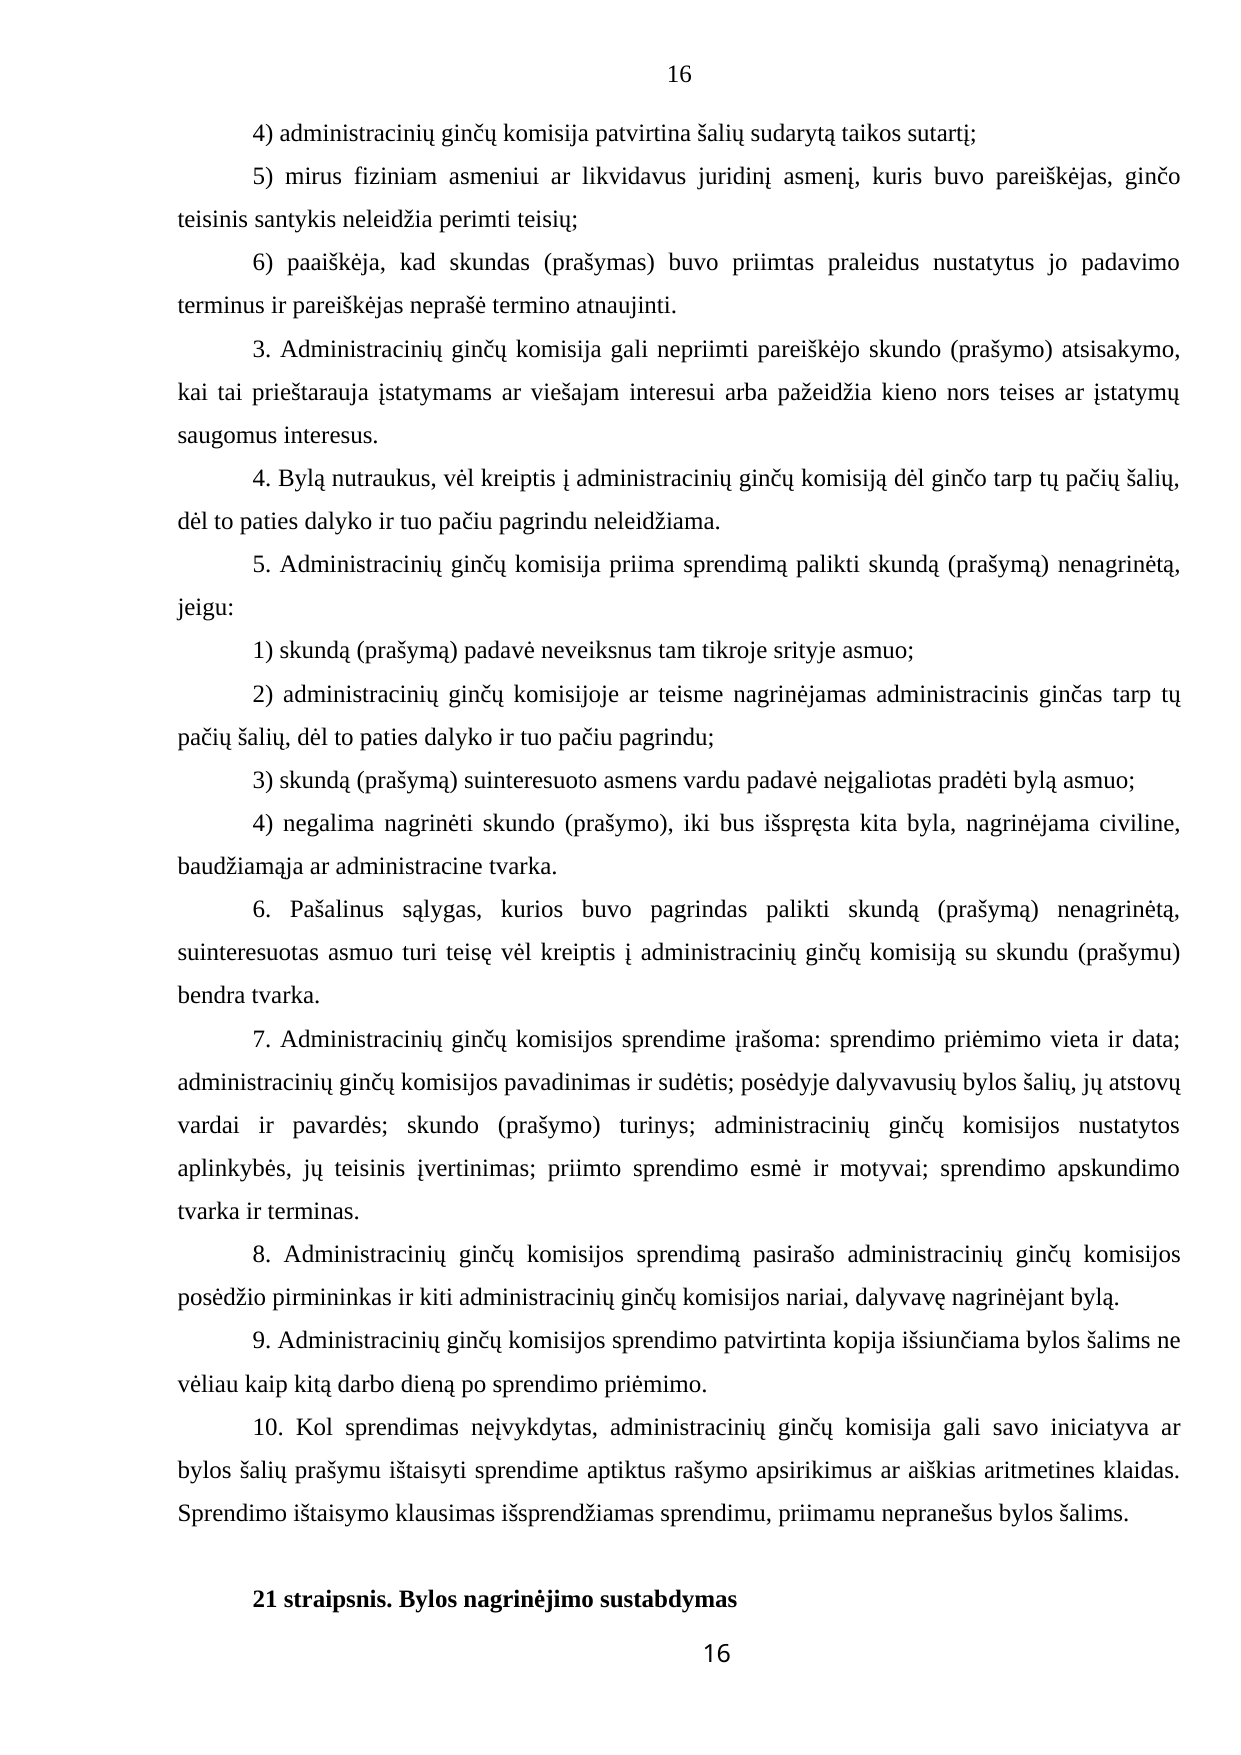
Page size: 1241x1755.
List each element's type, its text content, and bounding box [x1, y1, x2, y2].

text 8. Administracinių ginčų komisijos sprendimą pasirašo administracinių ginčų komisijos posėdžio pirmininkas ir kiti administracinių ginčų komisijos nariai, dalyvavę nagrinėjant bylą. [177, 1239, 1181, 1311]
text 7. Administracinių ginčų komisijos sprendime įrašoma: sprendimo priėmimo vieta ir data; administracinių ginčų komisijos pavadinimas ir sudėtis; posėdyje dalyvavusių bylos šalių, jų atstovų vardai ir pavardės; skundo (prašymo) turinys; administracinių ginčų komisijos nustatytos aplinkybės, jų teisinis įvertinimas; priimto sprendimo esmė ir motyvai; sprendimo apskundimo tvarka ir terminas. [177, 1024, 1181, 1225]
text 4. Bylą nutraukus, vėl kreiptis į administracinių ginčų komisiją dėl ginčo tarp tų pačių šalių, dėl to paties dalyko ir tuo pačiu pagrindu neleidžiama. [177, 463, 1181, 535]
text 5. Administracinių ginčų komisija priima sprendimą palikti skundą (prašymą) nenagrinėtą, jeigu: [177, 549, 1181, 621]
text 2) administracinių ginčų komisijoje ar teisme nagrinėjamas administracinis ginčas tarp tų pačių šalių, dėl to paties dalyko ir tuo pačiu pagrindu; [177, 679, 1181, 751]
text 3. Administracinių ginčų komisija gali nepriimti pareiškėjo skundo (prašymo) atsisakymo, kai tai prieštarauja įstatymams ar viešajam interesui arba pažeidžia kieno nors teises ar įstatymų saugomus interesus. [177, 334, 1181, 449]
text 3) skundą (prašymą) suinteresuoto asmens vardu padavė neįgaliotas pradėti bylą asmuo; [177, 765, 1181, 794]
text 4) negalima nagrinėti skundo (prašymo), iki bus išspręsta kita byla, nagrinėjama civiline, baudžiamąja ar administracine tvarka. [177, 808, 1181, 880]
text 10. Kol sprendimas neįvykdytas, administracinių ginčų komisija gali savo iniciatyva ar bylos šalių prašymu ištaisyti sprendime aptiktus rašymo apsirikimus ar aiškias aritmetines klaidas. Sprendimo ištaisymo klausimas išsprendžiamas sprendimu, priimamu nepranešus bylos šalims. [177, 1412, 1181, 1527]
text 21 straipsnis. Bylos nagrinėjimo sustabdymas [177, 1584, 1181, 1613]
text 1) skundą (prašymą) padavė neveiksnus tam tikroje srityje asmuo; [177, 636, 1181, 664]
text 4) administracinių ginčų komisija patvirtina šalių sudarytą taikos sutartį; [177, 118, 1181, 147]
text 9. Administracinių ginčų komisijos sprendimo patvirtinta kopija išsiunčiama bylos šalims ne vėliau kaip kitą darbo dieną po sprendimo priėmimo. [177, 1326, 1181, 1397]
text 6. Pašalinus sąlygas, kurios buvo pagrindas palikti skundą (prašymą) nenagrinėtą, suinteresuotas asmuo turi teisę vėl kreiptis į administracinių ginčų komisiją su skundu (prašymu) bendra tvarka. [177, 894, 1181, 1009]
text 5) mirus fiziniam asmeniui ar likvidavus juridinį asmenį, kuris buvo pareiškėjas, ginčo teisinis santykis neleidžia perimti teisių; [177, 161, 1181, 233]
text 6) paaiškėja, kad skundas (prašymas) buvo priimtas praleidus nustatytus jo padavimo terminus ir pareiškėjas neprašė termino atnaujinti. [177, 247, 1181, 319]
